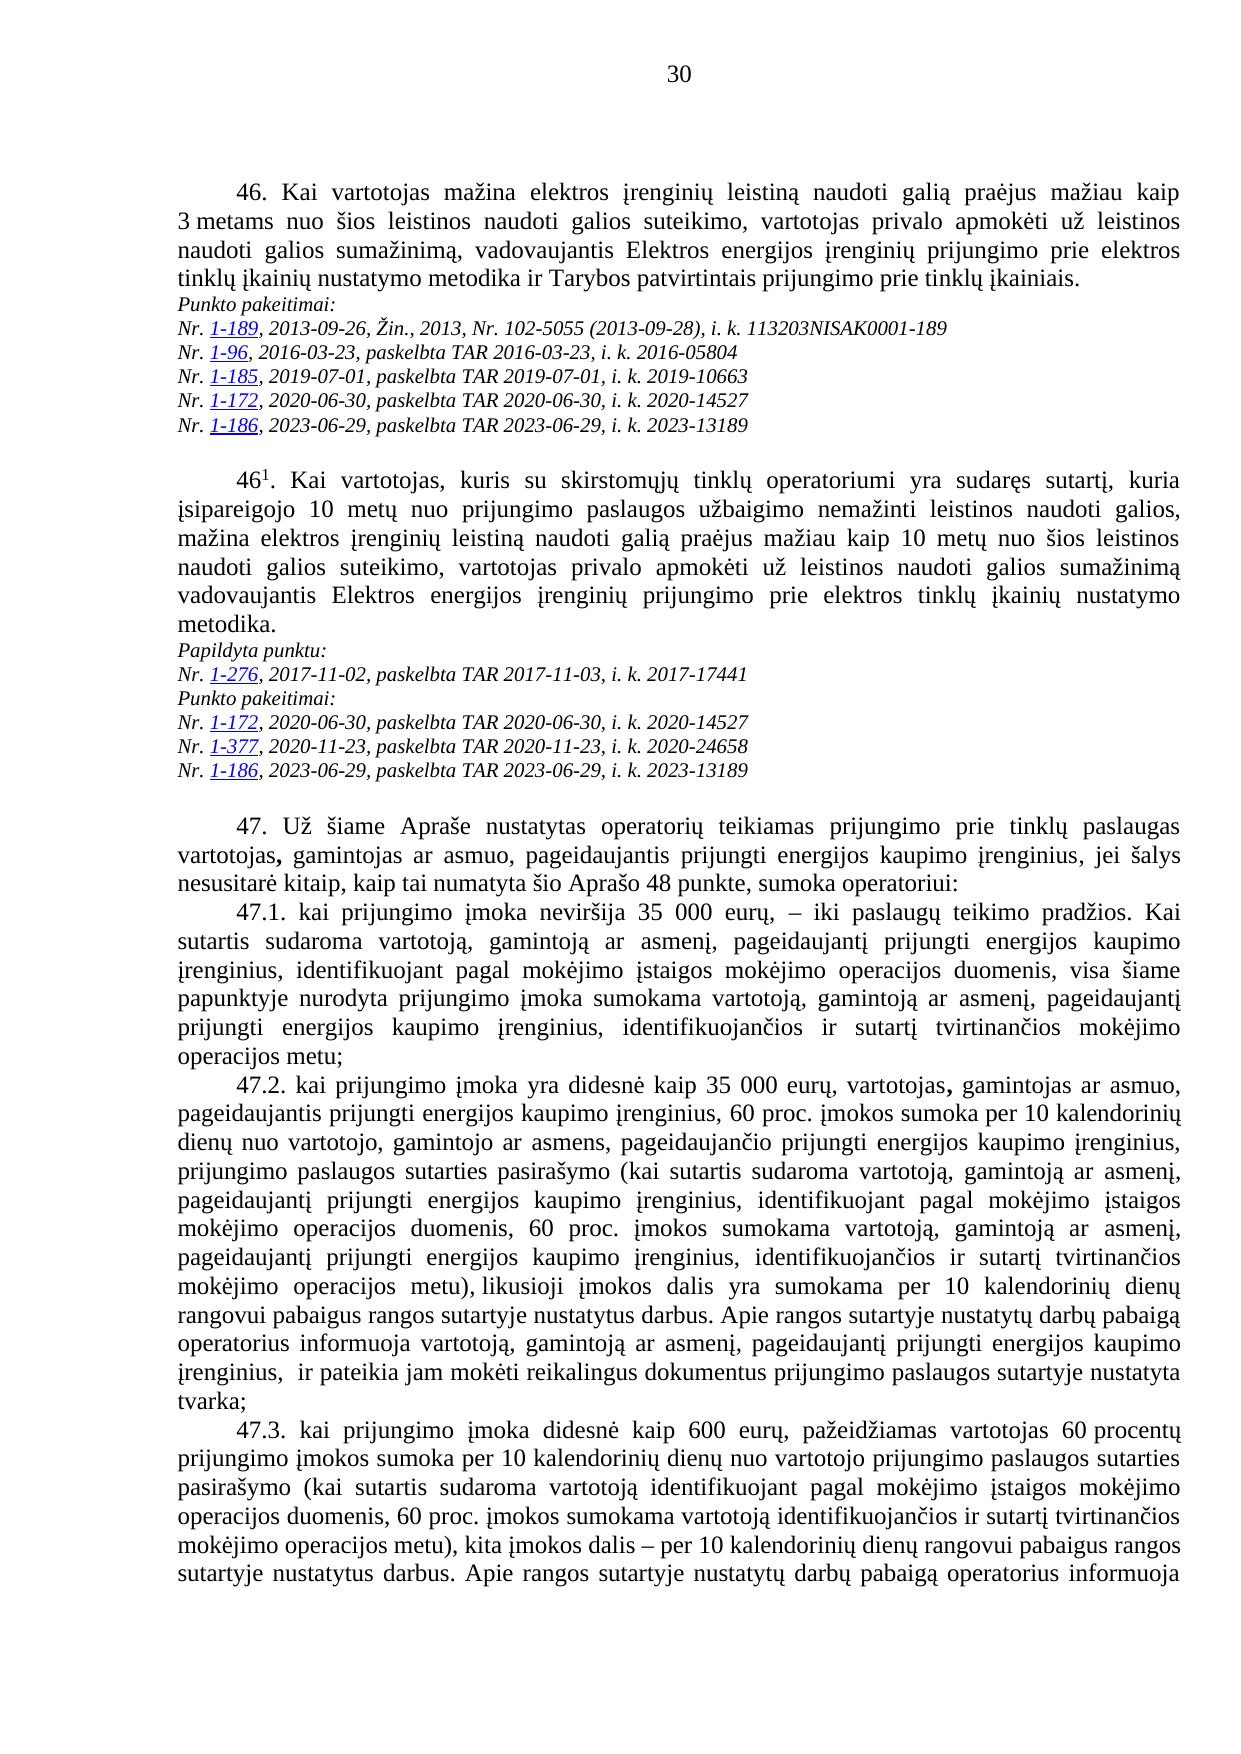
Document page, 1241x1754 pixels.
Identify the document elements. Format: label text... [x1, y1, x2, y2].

text Punkto pakeitimai: [177, 686, 1181, 710]
text Nr. 1-186, 2023-06-29, paskelbta TAR 2023-06-29, i. k. 2023-13189 [177, 412, 1181, 437]
text Nr. 1-172, 2020-06-30, paskelbta TAR 2020-06-30, i. k. 2020-14527 [177, 710, 1181, 734]
text Nr. 1-276, 2017-11-02, paskelbta TAR 2017-11-03, i. k. 2017-17441 [177, 662, 1181, 686]
text 46. Kai vartotojas mažina elektros įrenginių leistiną naudoti galią praėjus mažiau kaip 3 metams nuo šios leistinos naudoti galios suteikimo, vartotojas privalo apmokėti už leistinos naudoti galios sumažinimą, vadovaujantis Elektros energijos įrenginių prijungimo prie elektros tinklų įkainių nustatymo metodika ir Tarybos patvirtintais prijungimo prie tinklų įkainiais. [177, 177, 1181, 292]
text Nr. 1-377, 2020-11-23, paskelbta TAR 2020-11-23, i. k. 2020-24658 [177, 734, 1181, 758]
text 461. Kai vartotojas, kuris su skirstomųjų tinklų operatoriumi yra sudaręs sutartį, kuria įsipareigojo 10 metų nuo prijungimo paslaugos užbaigimo nemažinti leistinos naudoti galios, mažina elektros įrenginių leistiną naudoti galią praėjus mažiau kaip 10 metų nuo šios leistinos naudoti galios suteikimo, vartotojas privalo apmokėti už leistinos naudoti galios sumažinimą vadovaujantis Elektros energijos įrenginių prijungimo prie elektros tinklų įkainių nustatymo metodika. [177, 465, 1181, 638]
text 47.2. kai prijungimo įmoka yra didesnė kaip 35 000 eurų, vartotojas, gamintojas ar asmuo, pageidaujantis prijungti energijos kaupimo įrenginius, 60 proc. įmokos sumoka per 10 kalendorinių dienų nuo vartotojo, gamintojo ar asmens, pageidaujančio prijungti energijos kaupimo įrenginius, prijungimo paslaugos sutarties pasirašymo (kai sutartis sudaroma vartotoją, gamintoją ar asmenį, pageidaujantį prijungti energijos kaupimo įrenginius, identifikuojant pagal mokėjimo įstaigos mokėjimo operacijos duomenis, 60 proc. įmokos sumokama vartotoją, gamintoją ar asmenį, pageidaujantį prijungti energijos kaupimo įrenginius, identifikuojančios ir sutartį tvirtinančios mokėjimo operacijos metu), likusioji įmokos dalis yra sumokama per 10 kalendorinių dienų rangovui pabaigus rangos sutartyje nustatytus darbus. Apie rangos sutartyje nustatytų darbų pabaigą operatorius informuoja vartotoją, gamintoją ar asmenį, pageidaujantį prijungti energijos kaupimo įrenginius, ir pateikia jam mokėti reikalingus dokumentus prijungimo paslaugos sutartyje nustatyta tvarka; [177, 1070, 1181, 1415]
text 47.3. kai prijungimo įmoka didesnė kaip 600 eurų, pažeidžiamas vartotojas 60 procentų prijungimo įmokos sumoka per 10 kalendorinių dienų nuo vartotojo prijungimo paslaugos sutarties pasirašymo (kai sutartis sudaroma vartotoją identifikuojant pagal mokėjimo įstaigos mokėjimo operacijos duomenis, 60 proc. įmokos sumokama vartotoją identifikuojančios ir sutartį tvirtinančios mokėjimo operacijos metu), kita įmokos dalis – per 10 kalendorinių dienų rangovui pabaigus rangos sutartyje nustatytus darbus. Apie rangos sutartyje nustatytų darbų pabaigą operatorius informuoja [177, 1415, 1181, 1587]
text Nr. 1-185, 2019-07-01, paskelbta TAR 2019-07-01, i. k. 2019-10663 [177, 364, 1181, 388]
text Punkto pakeitimai: [177, 292, 1181, 316]
text 47. Už šiame Apraše nustatytas operatorių teikiamas prijungimo prie tinklų paslaugas vartotojas, gamintojas ar asmuo, pageidaujantis prijungti energijos kaupimo įrenginius, jei šalys nesusitarė kitaip, kaip tai numatyta šio Aprašo 48 punkte, sumoka operatoriui: [177, 811, 1181, 897]
text Papildyta punktu: [177, 638, 1181, 662]
text Nr. 1-189, 2013-09-26, Žin., 2013, Nr. 102-5055 (2013-09-28), i. k. 113203NISAK0001-189 [177, 316, 1181, 340]
text Nr. 1-172, 2020-06-30, paskelbta TAR 2020-06-30, i. k. 2020-14527 [177, 388, 1181, 412]
text Nr. 1-96, 2016-03-23, paskelbta TAR 2016-03-23, i. k. 2016-05804 [177, 340, 1181, 364]
text 47.1. kai prijungimo įmoka neviršija 35 000 eurų, – iki paslaugų teikimo pradžios. Kai sutartis sudaroma vartotoją, gamintoją ar asmenį, pageidaujantį prijungti energijos kaupimo įrenginius, identifikuojant pagal mokėjimo įstaigos mokėjimo operacijos duomenis, visa šiame papunktyje nurodyta prijungimo įmoka sumokama vartotoją, gamintoją ar asmenį, pageidaujantį prijungti energijos kaupimo įrenginius, identifikuojančios ir sutartį tvirtinančios mokėjimo operacijos metu; [177, 897, 1181, 1070]
text Nr. 1-186, 2023-06-29, paskelbta TAR 2023-06-29, i. k. 2023-13189 [177, 758, 1181, 782]
